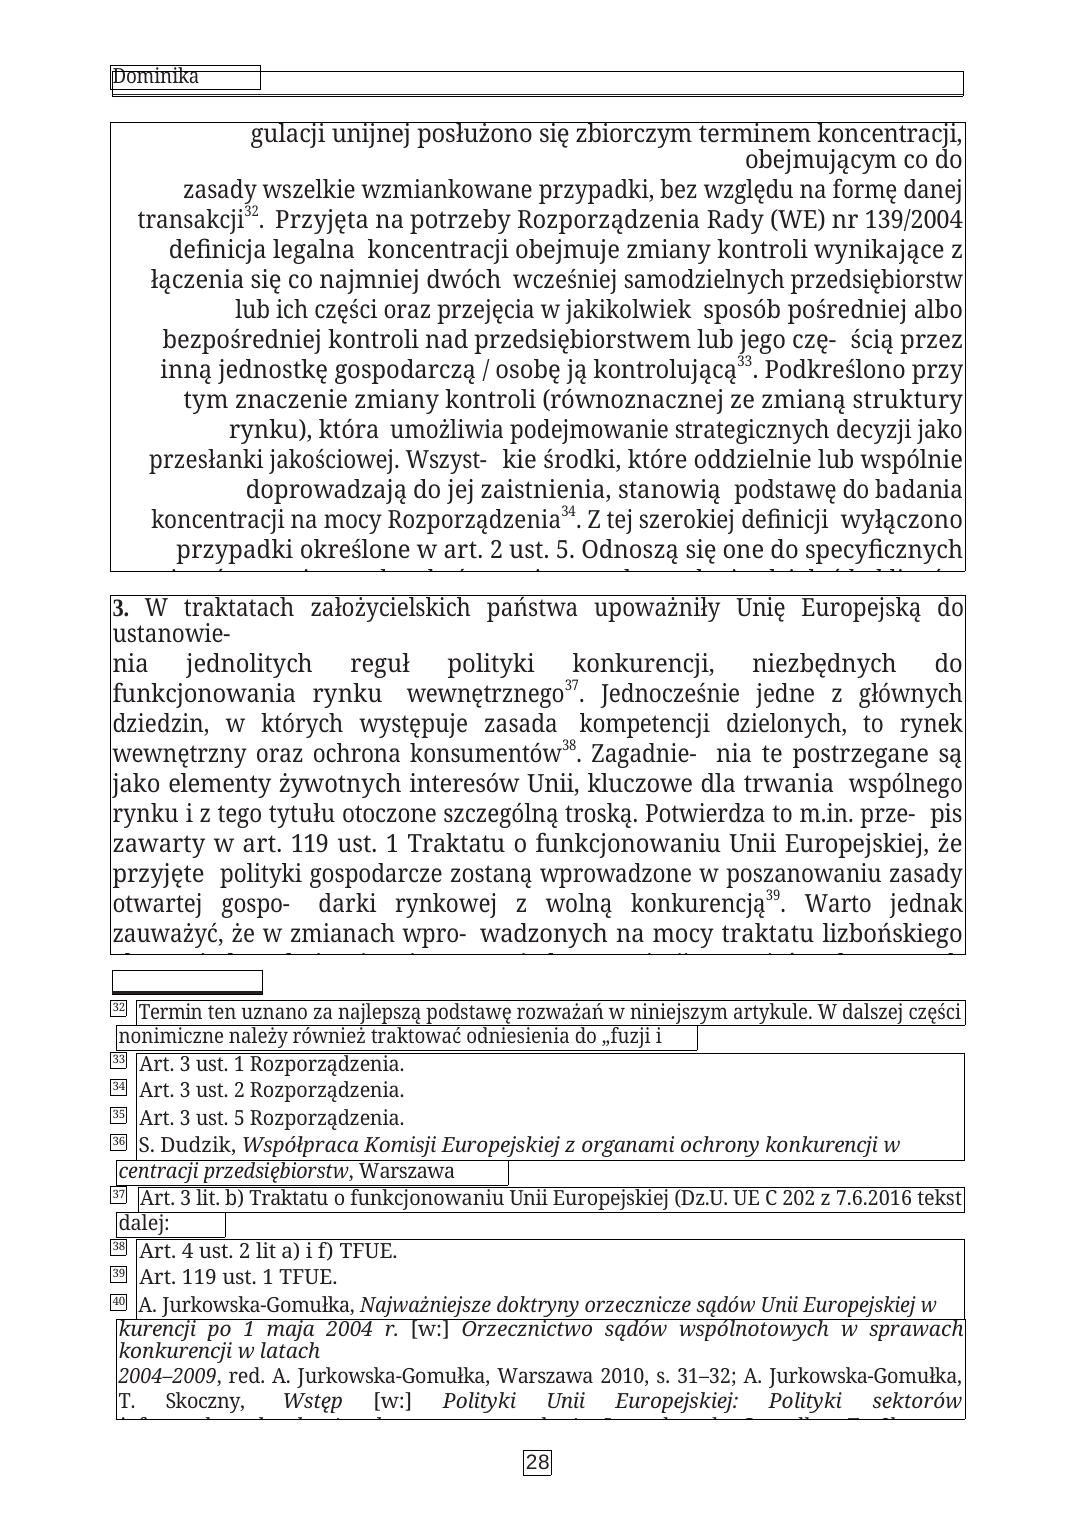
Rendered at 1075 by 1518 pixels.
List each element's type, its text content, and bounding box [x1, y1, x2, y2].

text nia jednolitych reguł polityki konkurencji, niezbędnych do funkcjonowania rynku wewnętrznego37. Jednocześnie jedne z głównych dziedzin, w których występuje zasada kompetencji dzielonych, to rynek wewnętrzny oraz ochrona konsumentów38. Zagadnie- nia te postrzegane są jako elementy żywotnych interesów Unii, kluczowe dla trwania wspólnego rynku i z tego tytułu otoczone szczególną troską. Potwierdza to m.in. prze- pis zawarty w art. 119 ust. 1 Traktatu o funkcjonowaniu Unii Europejskiej, że przyjęte polityki gospodarcze zostaną wprowadzone w poszanowaniu zasady otwartej gospo- darki rynkowej z wolną konkurencją39. Warto jednak zauważyć, że w zmianach wpro- wadzonych na mocy traktatu lizbońskiego eksperci doszukują się nieznacznej depre- cjacji przepisów dotyczących ochrony konkurencji40. Powyższy artykuł przeniesiono z części I „Zasady” do III „Polityki i działania wewnętrzne Unii”. Ponadto z artykułu [112, 648, 963, 954]
text 40 [112, 1295, 126, 1308]
text centracji przedsiębiorstw, Warszawa 2010, s. 37. [118, 1161, 508, 1184]
text Dominika Furtak [113, 72, 259, 89]
text 35 [112, 1108, 126, 1121]
text Art. 3 lit. b) Traktatu o funkcjonowaniu Unii Europejskiej (Dz.U. UE C 202 z 7.6.2016 tekst jedn.), [140, 1188, 964, 1212]
text gulacji unijnej posłużono się zbiorczym terminem koncentracji, obejmującym co do [111, 123, 963, 174]
text kurencji po 1 maja 2004 r. [w:] Orzecznictwo sądów wspólnotowych w sprawach konkurencji w latach [118, 1320, 964, 1363]
text 37 [112, 1187, 126, 1201]
text 38 [112, 1240, 126, 1253]
text Art. 4 ust. 2 lit a) i f) TFUE. [139, 1240, 964, 1263]
text dalej: TFUE. [118, 1213, 225, 1237]
text Dominika Furtak [112, 66, 259, 71]
text Art. 119 ust. 1 TFUE. [139, 1263, 964, 1290]
text nonimiczne należy również traktować odniesienia do „fuzji i przejęć”. [118, 1026, 697, 1050]
text 34 [112, 1080, 126, 1094]
text Art. 3 ust. 5 Rozporządzenia. [139, 1103, 964, 1131]
text Termin ten uznano za najlepszą podstawę rozważań w niniejszym artykule. W dalszej części jako sy- [139, 1001, 964, 1025]
text 28 [526, 1451, 551, 1474]
text 33 [112, 1053, 126, 1066]
text 2004–2009, red. A. Jurkowska-Gomułka, Warszawa 2010, s. 31–32; A. Jurkowska-Gomułka, T. Skoczny, Wstęp [w:] Polityki Unii Europejskiej: Polityki sektorów infrastrukturalnych. Aspekty prawne, red. A. Jur- kowska-Gomułka, T. Skoczny, Warszawa 2010, s. XXIV–XXV. [118, 1363, 963, 1419]
text Art. 3 ust. 2 Rozporządzenia. [139, 1076, 964, 1103]
text 3. W traktatach założycielskich państwa upoważniły Unię Europejską do ustanowie- [112, 596, 964, 648]
text A. Jurkowska-Gomułka, Najważniejsze doktryny orzecznicze sądów Unii Europejskiej w sprawach kon- [138, 1290, 964, 1319]
text S. Dudzik, Współpraca Komisji Europejskiej z organami ochrony konkurencji w sprawach kontroli kon- [138, 1131, 964, 1159]
text 32 [112, 1001, 126, 1014]
text Art. 3 ust. 1 Rozporządzenia. [139, 1054, 964, 1076]
text 36 [112, 1135, 126, 1148]
text zasady wszelkie wzmiankowane przypadki, bez względu na formę danej transakcji32. Przyjęta na potrzeby Rozporządzenia Rady (WE) nr 139/2004 definicja legalna koncentracji obejmuje zmiany kontroli wynikające z łączenia się co najmniej dwóch wcześniej samodzielnych przedsiębiorstw lub ich części oraz przejęcia w jakikolwiek sposób pośredniej albo bezpośredniej kontroli nad przedsiębiorstwem lub jego czę- ścią przez inną jednostkę gospodarczą / osobę ją kontrolującą33. Podkreślono przy tym znaczenie zmiany kontroli (równoznacznej ze zmianą struktury rynku), która umożliwia podejmowanie strategicznych decyzji jako przesłanki jakościowej. Wszyst- kie środki, które oddzielnie lub wspólnie doprowadzają do jej zaistnienia, stanowią podstawę do badania koncentracji na mocy Rozporządzenia34. Z tej szerokiej definicji wyłączono przypadki określone w art. 2 ust. 5. Odnoszą się one do specyficznych wariantów terminowych nabyć z zamiarem odsprzedania, działań holdingów finan- sowych oraz realizacji prawa o likwidacji czy upadłości35. Drugą przesłanką jest więc [112, 174, 963, 571]
text 39 [112, 1267, 126, 1281]
